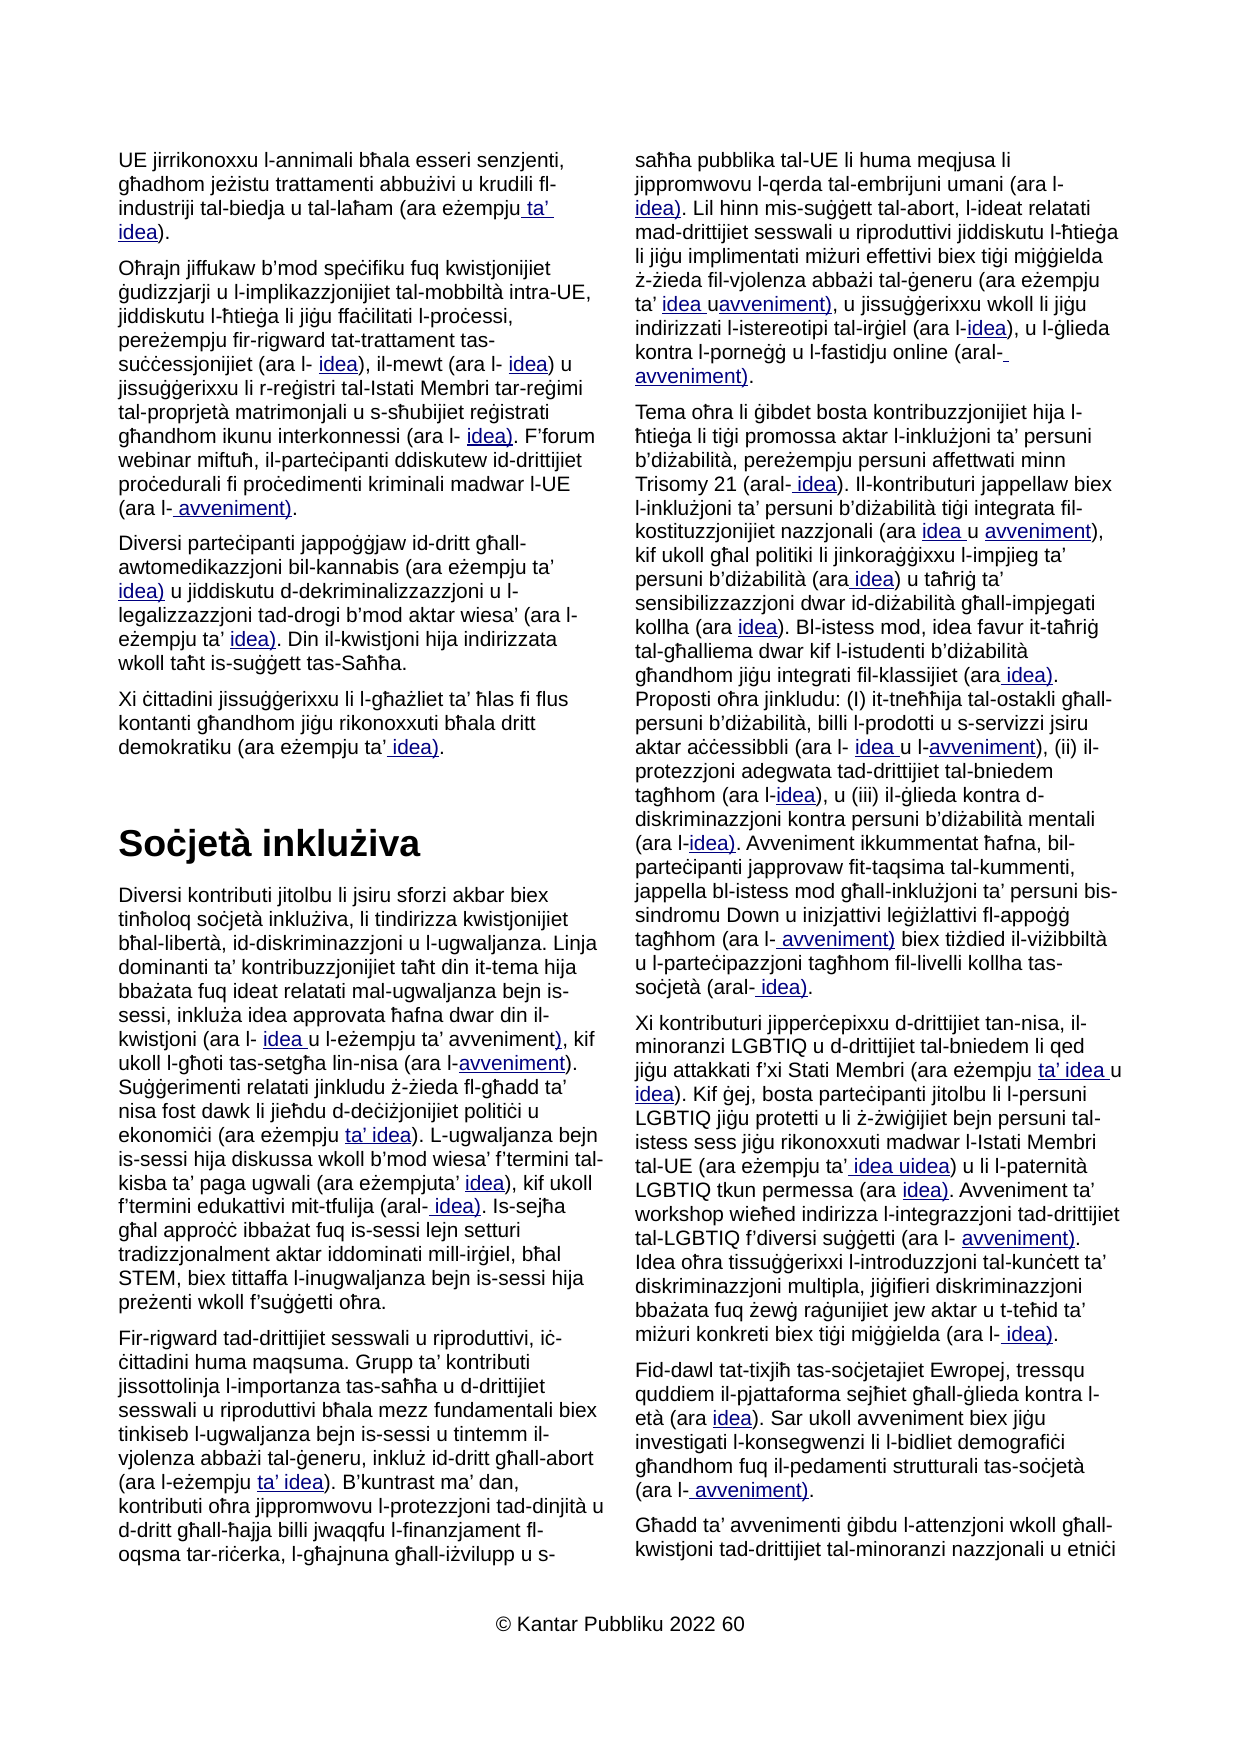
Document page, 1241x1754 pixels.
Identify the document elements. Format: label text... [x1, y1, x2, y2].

text Diversi parteċipanti jappoġġjaw id-dritt għall-awtomedikazzjoni bil-kannabis (ara eżempju ta’ idea) u jiddiskutu d-dekriminalizzazzjoni u l-legalizzazzjoni tad-drogi b’mod aktar wiesa’ (ara l-eżempju ta’ idea). Din il-kwistjoni hija indirizzata wkoll taħt is-suġġett tas-Saħħa. [118, 531, 605, 675]
text Xi kontributuri jipperċepixxu d-drittijiet tan-nisa, il-minoranzi LGBTIQ u d-drittijiet tal-bniedem li qed jiġu attakkati f’xi Stati Membri (ara eżempju ta’ idea u idea). Kif ġej, bosta parteċipanti jitolbu li l-persuni LGBTIQ jiġu protetti u li ż-żwiġijiet bejn persuni tal-istess sess jiġu rikonoxxuti madwar l-Istati Membri tal-UE (ara eżempju ta’ idea uidea) u li l-paternità LGBTIQ tkun permessa (ara idea). Avveniment ta’ workshop wieħed indirizza l-integrazzjoni tad-drittijiet tal-LGBTIQ f’diversi suġġetti (ara l- avveniment). Idea oħra tissuġġerixxi l-introduzzjoni tal-kunċett ta’ diskriminazzjoni multipla, jiġifieri diskriminazzjoni bbażata fuq żewġ raġunijiet jew aktar u t-teħid ta’ miżuri konkreti biex tiġi miġġielda (ara l- idea). [635, 1010, 1122, 1346]
subtitle Soċjetà inklużiva [118, 821, 605, 864]
text Tema oħra li ġibdet bosta kontribuzzjonijiet hija l-ħtieġa li tiġi promossa aktar l-inklużjoni ta’ persuni b’diżabilità, pereżempju persuni affettwati minn Trisomy 21 (aral- idea). Il-kontributuri jappellaw biex l-inklużjoni ta’ persuni b’diżabilità tiġi integrata fil-kostituzzjonijiet nazzjonali (ara idea u avveniment), kif ukoll għal politiki li jinkoraġġixxu l-impjieg ta’ persuni b’diżabilità (ara idea) u taħriġ ta’ sensibilizzazzjoni dwar id-diżabilità għall-impjegati kollha (ara idea). Bl-istess mod, idea favur it-taħriġ tal-għalliema dwar kif l-istudenti b’diżabilità għandhom jiġu integrati fil-klassijiet (ara idea). Proposti oħra jinkludu: (I) it-tneħħija tal-ostakli għall-persuni b’diżabilità, billi l-prodotti u s-servizzi jsiru aktar aċċessibbli (ara l- idea u l-avveniment), (ii) il-protezzjoni adegwata tad-drittijiet tal-bniedem tagħhom (ara l-idea), u (iii) il-ġlieda kontra d-diskriminazzjoni kontra persuni b’diżabilità mentali (ara l-idea). Avveniment ikkummentat ħafna, bil-parteċipanti japprovaw fit-taqsima tal-kummenti, jappella bl-istess mod għall-inklużjoni ta’ persuni bis-sindromu Down u inizjattivi leġiżlattivi fl-appoġġ tagħhom (ara l- avveniment) biex tiżdied il-viżibbiltà u l-parteċipazzjoni tagħhom fil-livelli kollha tas-soċjetà (aral- idea). [635, 399, 1122, 998]
text Fid-dawl tat-tixjiħ tas-soċjetajiet Ewropej, tressqu quddiem il-pjattaforma sejħiet għall-ġlieda kontra l-età (ara idea). Sar ukoll avveniment biex jiġu investigati l-konsegwenzi li l-bidliet demografiċi għandhom fuq il-pedamenti strutturali tas-soċjetà (ara l- avveniment). [635, 1358, 1122, 1501]
text UE jirrikonoxxu l-annimali bħala esseri senzjenti, għadhom jeżistu trattamenti abbużivi u krudili fl-industriji tal-biedja u tal-laħam (ara eżempju ta’ idea). [118, 148, 605, 244]
text Fir-rigward tad-drittijiet sesswali u riproduttivi, iċ-ċittadini huma maqsuma. Grupp ta’ kontributi jissottolinja l-importanza tas-saħħa u d-drittijiet sesswali u riproduttivi bħala mezz fundamentali biex tinkiseb l-ugwaljanza bejn is-sessi u tintemm il-vjolenza abbażi tal-ġeneru, inkluż id-dritt għall-abort (ara l-eżempju ta’ idea). B’kuntrast ma’ dan, kontributi oħra jippromwovu l-protezzjoni tad-dinjità u d-dritt għall-ħajja billi jwaqqfu l-finanzjament fl-oqsma tar-riċerka, l-għajnuna għall-iżvilupp u s- [118, 1326, 605, 1566]
text Xi ċittadini jissuġġerixxu li l-għażliet ta’ ħlas fi flus kontanti għandhom jiġu rikonoxxuti bħala dritt demokratiku (ara eżempju ta’ idea). [118, 687, 605, 759]
text Diversi kontributi jitolbu li jsiru sforzi akbar biex tinħoloq soċjetà inklużiva, li tindirizza kwistjonijiet bħal-libertà, id-diskriminazzjoni u l-ugwaljanza. Linja dominanti ta’ kontribuzzjonijiet taħt din it-tema hija bbażata fuq ideat relatati mal-ugwaljanza bejn is-sessi, inkluża idea approvata ħafna dwar din il-kwistjoni (ara l- idea u l-eżempju ta’ avveniment), kif ukoll l-għoti tas-setgħa lin-nisa (ara l-avveniment). Suġġerimenti relatati jinkludu ż-żieda fl-għadd ta’ nisa fost dawk li jieħdu d-deċiżjonijiet politiċi u ekonomiċi (ara eżempju ta’ idea). L-ugwaljanza bejn is-sessi hija diskussa wkoll b’mod wiesa’ f’termini tal-kisba ta’ paga ugwali (ara eżempjuta’ idea), kif ukoll f’termini edukattivi mit-tfulija (aral- idea). Is-sejħa għal approċċ ibbażat fuq is-sessi lejn setturi tradizzjonalment aktar iddominati mill-irġiel, bħal STEM, biex tittaffa l-inugwaljanza bejn is-sessi hija preżenti wkoll f’suġġetti oħra. [118, 883, 605, 1314]
text Għadd ta’ avvenimenti ġibdu l-attenzjoni wkoll għall-kwistjoni tad-drittijiet tal-minoranzi nazzjonali u etniċi [635, 1513, 1122, 1561]
text Oħrajn jiffukaw b’mod speċifiku fuq kwistjonijiet ġudizzjarji u l-implikazzjonijiet tal-mobbiltà intra-UE, jiddiskutu l-ħtieġa li jiġu ffaċilitati l-proċessi, pereżempju fir-rigward tat-trattament tas-suċċessjonijiet (ara l- idea), il-mewt (ara l- idea) u jissuġġerixxu li r-reġistri tal-Istati Membri tar-reġimi tal-proprjetà matrimonjali u s-sħubijiet reġistrati għandhom ikunu interkonnessi (ara l- idea). F’forum webinar miftuħ, il-parteċipanti ddiskutew id-drittijiet proċedurali fi proċedimenti kriminali madwar l-UE (ara l- avveniment). [118, 256, 605, 519]
text saħħa pubblika tal-UE li huma meqjusa li jippromwovu l-qerda tal-embrijuni umani (ara l- idea). Lil hinn mis-suġġett tal-abort, l-ideat relatati mad-drittijiet sesswali u riproduttivi jiddiskutu l-ħtieġa li jiġu implimentati miżuri effettivi biex tiġi miġġielda ż-żieda fil-vjolenza abbażi tal-ġeneru (ara eżempju ta’ idea uavveniment), u jissuġġerixxu wkoll li jiġu indirizzati l-istereotipi tal-irġiel (ara l-idea), u l-ġlieda kontra l-porneġġ u l-fastidju online (aral- avveniment). [635, 148, 1122, 388]
